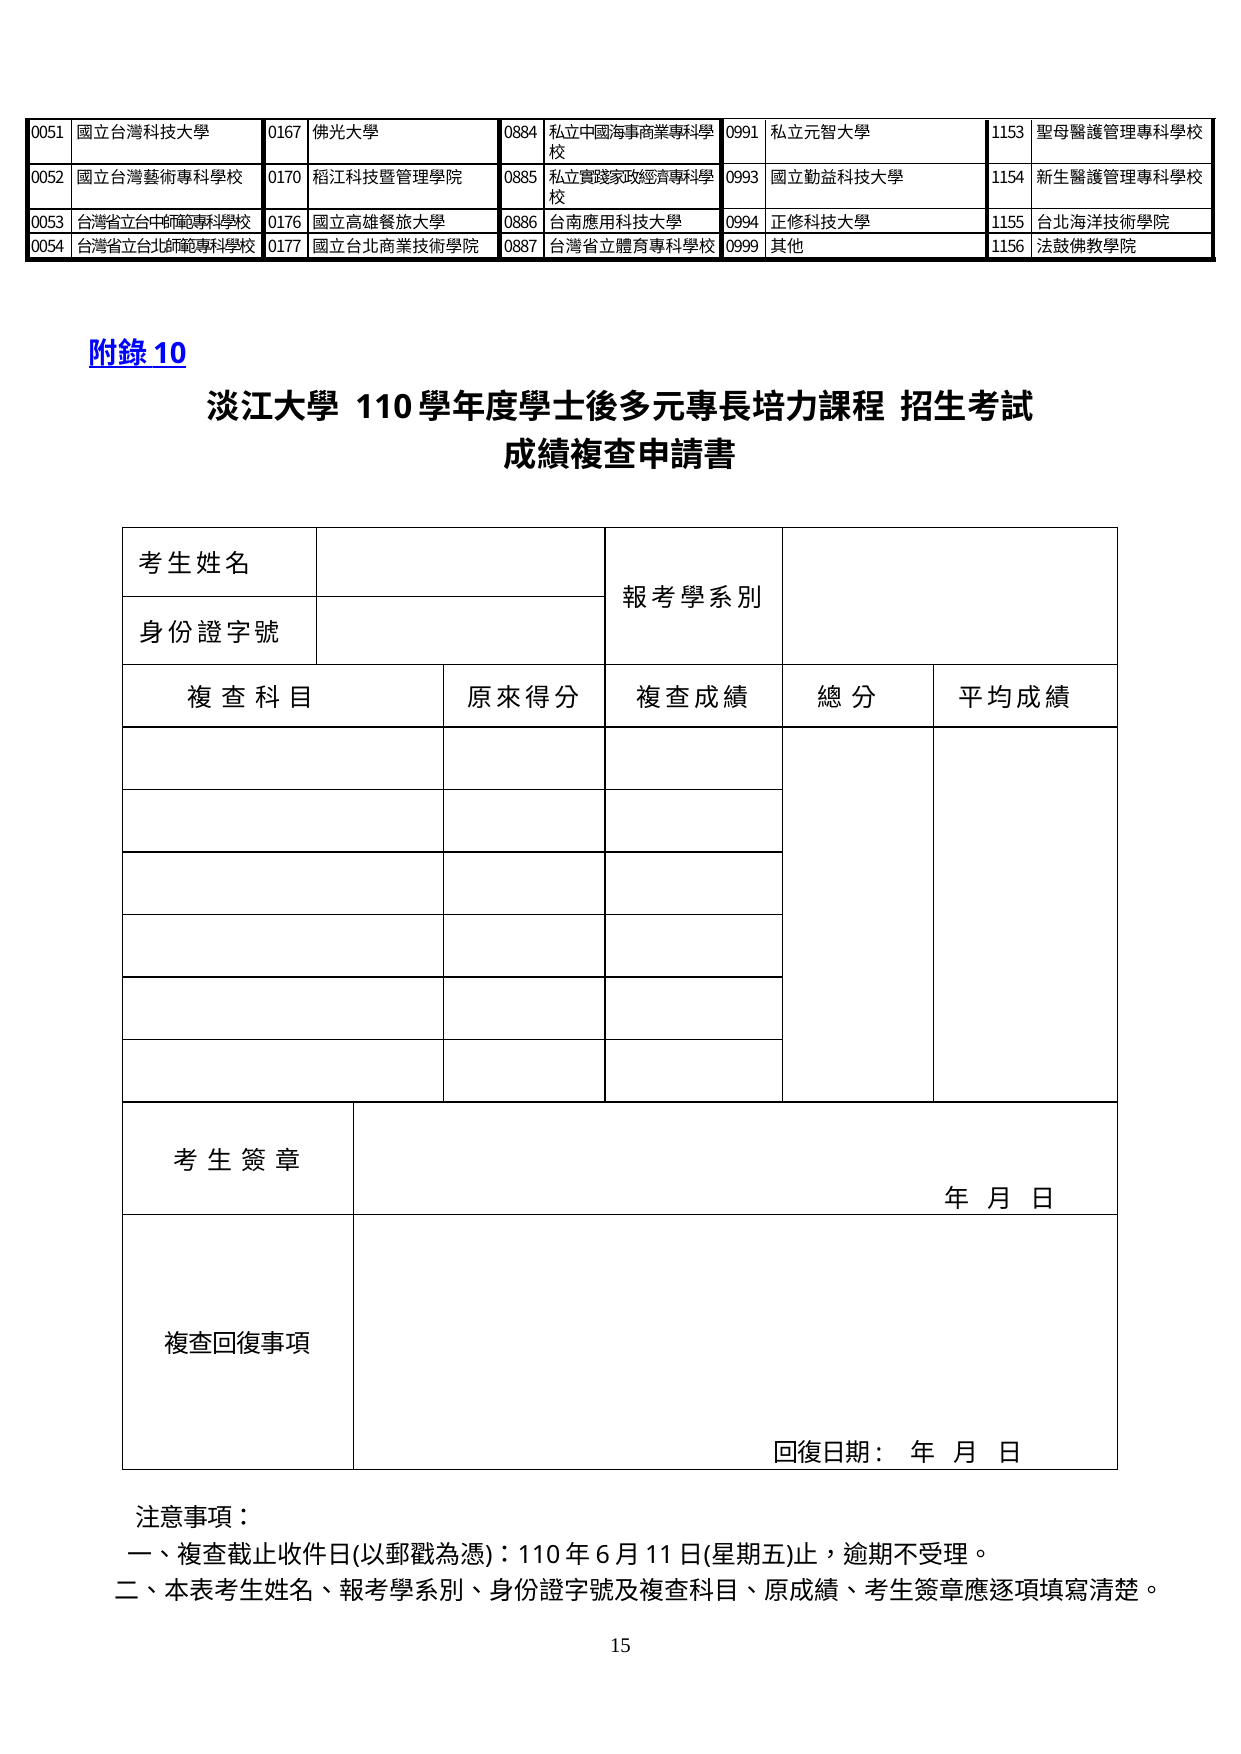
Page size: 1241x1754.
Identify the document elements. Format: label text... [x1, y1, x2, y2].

table_cell 0993 [724, 164, 765, 208]
table_cell 私立中國海事商業專科學校 [545, 120, 719, 163]
table_cell 法鼓佛教學院 [1032, 234, 1211, 257]
table_cell [444, 1040, 604, 1101]
table_cell [317, 597, 604, 664]
table_cell 1153 [989, 119, 1031, 163]
table_cell [606, 978, 782, 1039]
table_cell [606, 915, 782, 976]
table_header [317, 528, 604, 596]
table_cell [934, 728, 1117, 1101]
table_cell 身 份 證 字 號 [123, 597, 316, 664]
table_cell [444, 853, 604, 914]
table_cell 平 均 成 績 [934, 665, 1117, 726]
table_cell 0177 [266, 234, 307, 257]
table_cell [444, 915, 604, 976]
table_cell 國立台北商業技術學院 [309, 234, 497, 257]
table_cell 其他 [766, 234, 985, 257]
table_cell 1154 [989, 164, 1031, 208]
text 注意事項： [89, 1498, 1150, 1534]
text 淡江大學 110學年度學士後多元專長培力課程 招生考試 [89, 379, 1152, 428]
table_cell 0054 [30, 234, 71, 257]
text 附錄10 [89, 330, 1153, 372]
table_cell 新生醫護管理專科學校 [1032, 164, 1211, 208]
table_cell 0886 [502, 210, 543, 232]
table_cell [123, 853, 443, 914]
text 成績複查申請書 [89, 428, 1152, 476]
table_cell 國立台灣科技大學 [72, 120, 261, 163]
table_cell [123, 978, 443, 1039]
table_header 報 考 學 系 別 [606, 528, 782, 664]
table_cell 聖母醫護管理專科學校 [1032, 119, 1211, 163]
table_cell 正修科技大學 [766, 209, 985, 232]
table_cell 台灣省立體育專科學校 [545, 234, 719, 257]
table_cell 台灣省立台北師範專科學校 [72, 234, 261, 257]
table_cell [123, 915, 443, 976]
table_cell 1155 [989, 209, 1031, 232]
table_cell 年 月 日 [354, 1103, 1117, 1214]
table_cell 0052 [30, 165, 71, 208]
table_cell 國立台灣藝術專科學校 [72, 165, 261, 208]
table_cell [606, 728, 782, 789]
table_cell 佛光大學 [309, 120, 497, 163]
table_cell 0885 [502, 165, 543, 208]
table_cell 0991 [724, 119, 765, 163]
table_cell [606, 1040, 782, 1101]
table_cell [444, 978, 604, 1039]
table_cell 回復日期 : 年 月 日 [354, 1215, 1117, 1468]
table_cell 0167 [266, 120, 307, 163]
table_cell 稻江科技暨管理學院 [309, 165, 497, 208]
text 二、本表考生姓名、報考學系別、身份證字號及複查科目、原成績、考生簽章應逐項填寫清楚。 [89, 1570, 1196, 1607]
table_cell 台北海洋技術學院 [1032, 209, 1211, 232]
table_cell 0994 [724, 209, 765, 232]
table_cell [444, 728, 604, 789]
table_cell 0887 [502, 234, 543, 257]
table_cell 台灣省立台中師範專科學校 [72, 210, 261, 232]
text 一、複查截止收件日(以郵戳為憑)：110年6月11日(星期五)止，逾期不受理。 [97, 1534, 1152, 1570]
table_cell 0053 [30, 210, 71, 232]
table_cell 原 來 得 分 [444, 665, 604, 726]
table_cell 0176 [266, 210, 307, 232]
table_cell 0999 [724, 234, 765, 257]
table_header 考 生 姓 名 [123, 528, 316, 596]
table_cell 台南應用科技大學 [545, 210, 719, 232]
table_cell 複 查 科 目 [123, 665, 443, 726]
table_cell 0884 [502, 120, 543, 163]
table_cell [123, 728, 443, 789]
table_cell 考 生 簽 章 [123, 1103, 353, 1214]
table_cell 國立高雄餐旅大學 [309, 210, 497, 232]
table_cell 複查回復事項 [123, 1215, 353, 1468]
table_header [783, 528, 1117, 664]
table_cell [606, 853, 782, 914]
table_cell 1156 [989, 234, 1031, 257]
table_cell 私立實踐家政經濟專科學校 [545, 165, 719, 208]
table_cell [783, 728, 933, 1101]
table_cell 總 分 [783, 665, 933, 726]
table_cell 複 查 成 績 [606, 665, 782, 726]
table_cell [123, 790, 443, 851]
table_cell [444, 790, 604, 851]
table_cell 0051 [30, 120, 71, 163]
table_cell [606, 790, 782, 851]
table_cell 0170 [266, 165, 307, 208]
table_cell 私立元智大學 [766, 119, 987, 163]
table_cell 國立勤益科技大學 [766, 164, 985, 208]
table_cell [123, 1040, 443, 1101]
